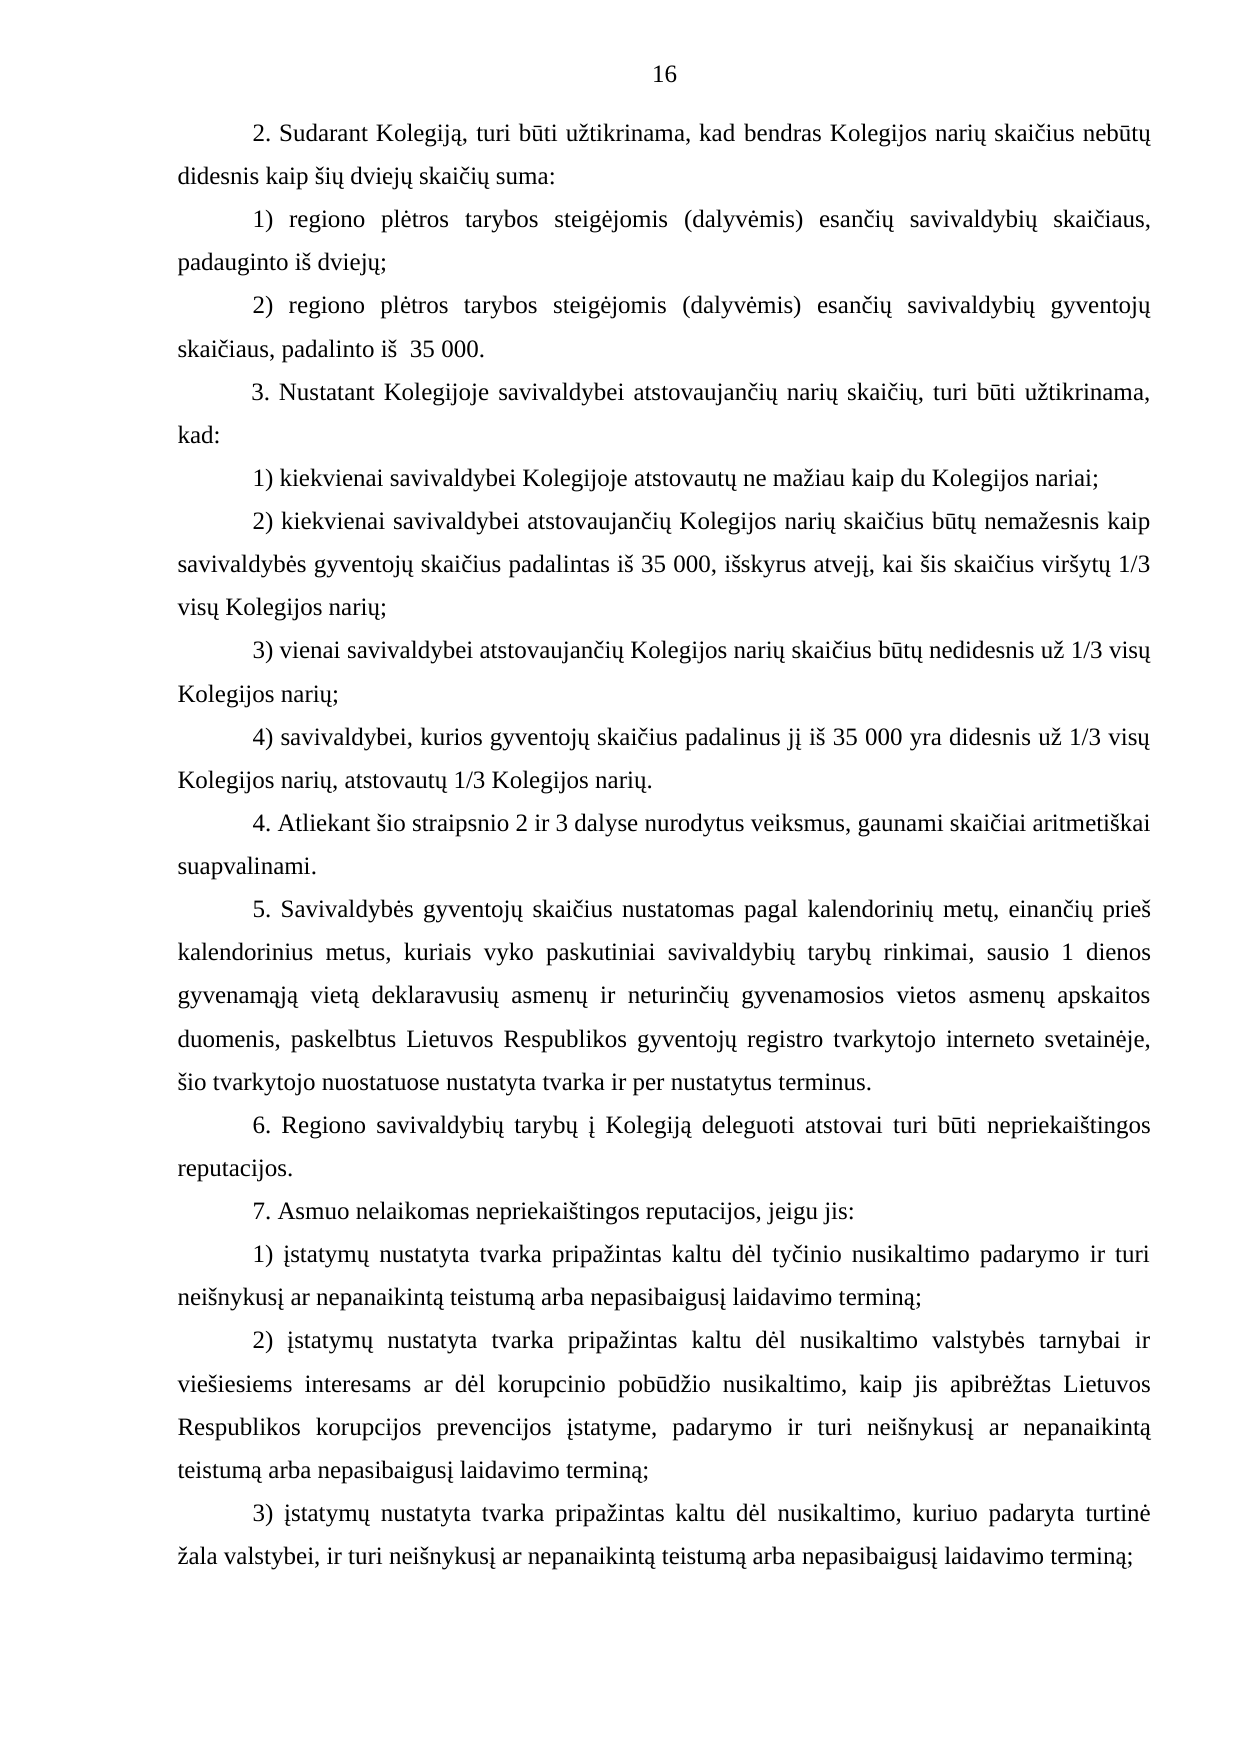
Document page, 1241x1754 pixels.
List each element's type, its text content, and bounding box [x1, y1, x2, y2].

text 3) įstatymų nustatyta tvarka pripažintas kaltu dėl nusikaltimo, kuriuo padaryta turtinė žala valstybei, ir turi neišnykusį ar nepanaikintą teistumą arba nepasibaigusį laidavimo terminą; [177, 1498, 1152, 1570]
text 4. Atliekant šio straipsnio 2 ir 3 dalyse nurodytus veiksmus, gaunami skaičiai aritmetiškai suapvalinami. [177, 808, 1152, 880]
text 1) kiekvienai savivaldybei Kolegijoje atstovautų ne mažiau kaip du Kolegijos nariai; [177, 463, 1152, 492]
text 3) vienai savivaldybei atstovaujančių Kolegijos narių skaičius būtų nedidesnis už 1/3 visų Kolegijos narių; [177, 636, 1152, 707]
text 3. Nustatant Kolegijoje savivaldybei atstovaujančių narių skaičių, turi būti užtikrinama, kad: [177, 377, 1152, 449]
text 6. Regiono savivaldybių tarybų į Kolegiją deleguoti atstovai turi būti nepriekaištingos reputacijos. [177, 1110, 1152, 1182]
text 1) regiono plėtros tarybos steigėjomis (dalyvėmis) esančių savivaldybių skaičiaus, padauginto iš dviejų; [177, 204, 1152, 276]
text 2) regiono plėtros tarybos steigėjomis (dalyvėmis) esančių savivaldybių gyventojų skaičiaus, padalinto iš 35 000. [177, 291, 1152, 362]
text 2) kiekvienai savivaldybei atstovaujančių Kolegijos narių skaičius būtų nemažesnis kaip savivaldybės gyventojų skaičius padalintas iš 35 000, išskyrus atvejį, kai šis skaičius viršytų 1/3 visų Kolegijos narių; [177, 506, 1152, 621]
text 2. Sudarant Kolegiją, turi būti užtikrinama, kad bendras Kolegijos narių skaičius nebūtų didesnis kaip šių dviejų skaičių suma: [177, 118, 1152, 190]
text 2) įstatymų nustatyta tvarka pripažintas kaltu dėl nusikaltimo valstybės tarnybai ir viešiesiems interesams ar dėl korupcinio pobūdžio nusikaltimo, kaip jis apibrėžtas Lietuvos Respublikos korupcijos prevencijos įstatyme, padarymo ir turi neišnykusį ar nepanaikintą teistumą arba nepasibaigusį laidavimo terminą; [177, 1326, 1152, 1484]
text 7. Asmuo nelaikomas nepriekaištingos reputacijos, jeigu jis: [177, 1196, 1152, 1225]
text 4) savivaldybei, kurios gyventojų skaičius padalinus jį iš 35 000 yra didesnis už 1/3 visų Kolegijos narių, atstovautų 1/3 Kolegijos narių. [177, 722, 1152, 794]
text 1) įstatymų nustatyta tvarka pripažintas kaltu dėl tyčinio nusikaltimo padarymo ir turi neišnykusį ar nepanaikintą teistumą arba nepasibaigusį laidavimo terminą; [177, 1239, 1152, 1311]
text 5. Savivaldybės gyventojų skaičius nustatomas pagal kalendorinių metų, einančių prieš kalendorinius metus, kuriais vyko paskutiniai savivaldybių tarybų rinkimai, sausio 1 dienos gyvenamąją vietą deklaravusių asmenų ir neturinčių gyvenamosios vietos asmenų apskaitos duomenis, paskelbtus Lietuvos Respublikos gyventojų registro tvarkytojo interneto svetainėje, šio tvarkytojo nuostatuose nustatyta tvarka ir per nustatytus terminus. [177, 894, 1152, 1096]
